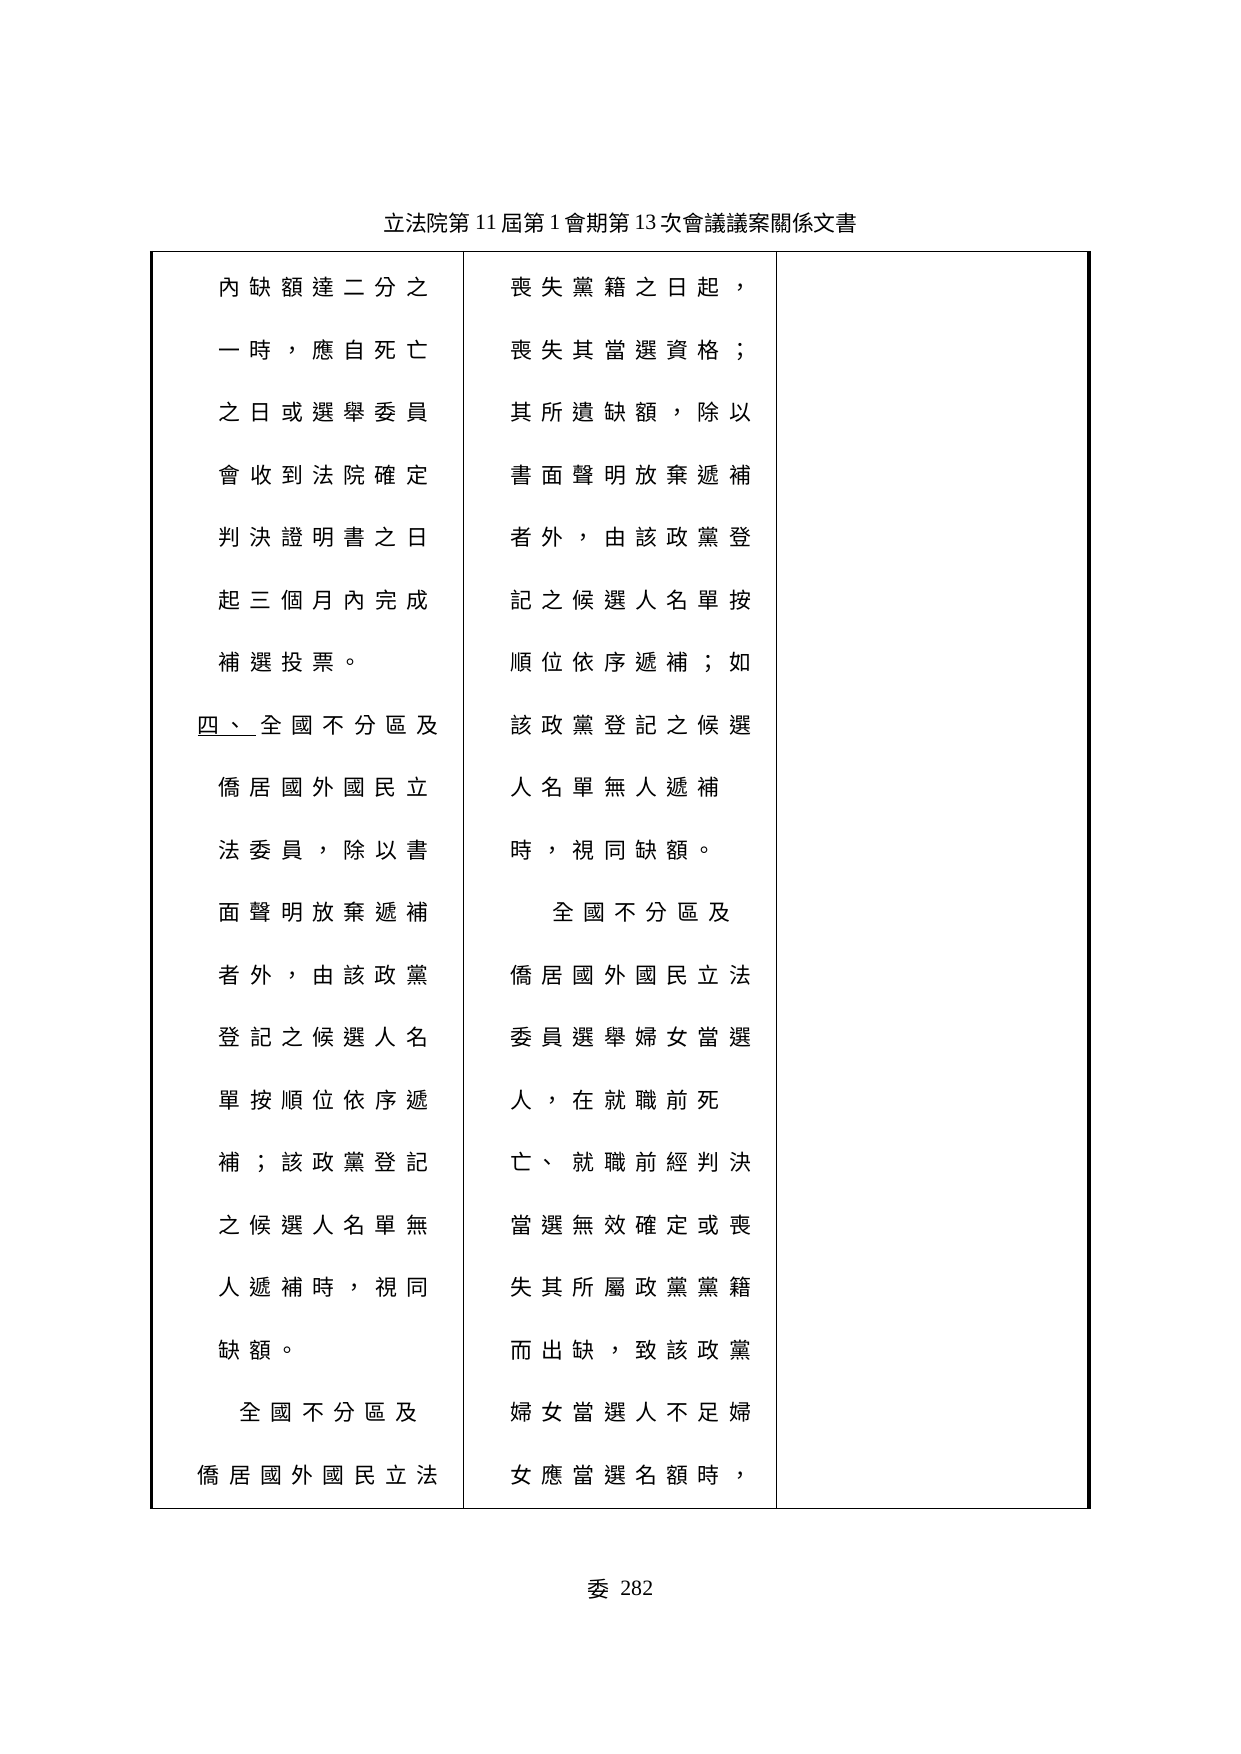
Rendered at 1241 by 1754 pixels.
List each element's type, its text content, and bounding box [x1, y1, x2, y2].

table_cell 內缺額達二分之一時，應自死亡之日或選舉委員會收到法院確定判決證明書之日起三個月內完成補選投票。 四、全國不分區及僑居國外國民立法委員，除以書面聲明放棄遞補者外，由該政黨登記之候選人名單按順位依序遞補；該政黨登記之候選人名單無人遞補時，視同缺額。 全國不分區及僑居國外國民立法 [153, 252, 463, 1508]
table_cell 喪失黨籍之日起，喪失其當選資格；其所遺缺額，除以書面聲明放棄遞補者外，由該政黨登記之候選人名單按順位依序遞補；如該政黨登記之候選人名單無人遞補時，視同缺額。 全國不分區及僑居國外國民立法委員選舉婦女當選人，在就職前死亡、就職前經判決當選無效確定或喪失其所屬政黨黨籍而出缺，致該政黨婦女當選人不足婦女應當選名額時， [464, 252, 776, 1508]
table_cell [777, 252, 1087, 1508]
